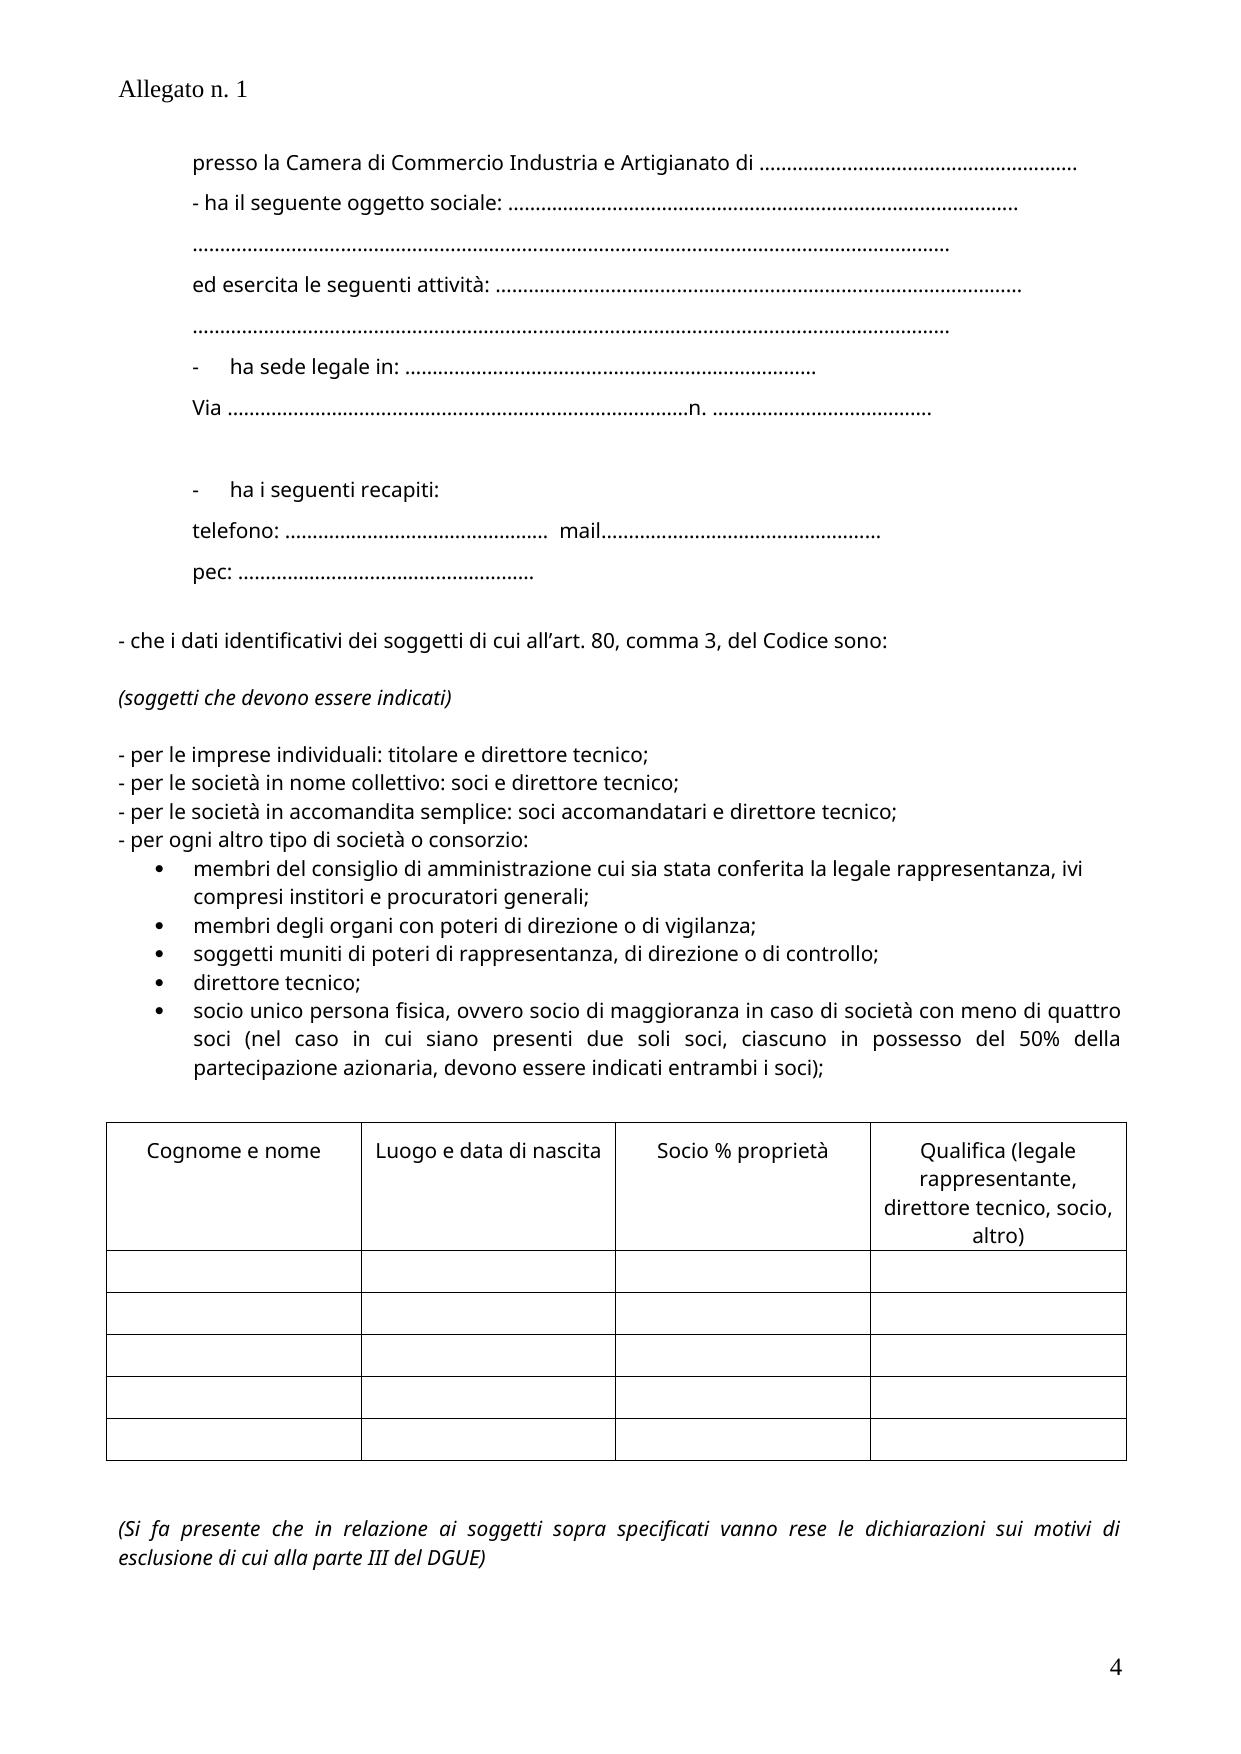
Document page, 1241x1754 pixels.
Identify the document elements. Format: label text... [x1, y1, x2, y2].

table_cell [871, 1293, 1126, 1333]
list membri degli organi con poteri di direzione o di vigilanza; [156, 911, 1122, 939]
table_cell [616, 1377, 870, 1417]
table_header Cognome e nome [107, 1123, 361, 1249]
text ………………………………………………………………………………………………………………………… [192, 311, 1122, 340]
list soggetti muniti di poteri di rappresentanza, di direzione o di controllo; [156, 939, 1122, 968]
table_cell [362, 1293, 615, 1333]
table_cell [616, 1251, 870, 1292]
table_cell [362, 1377, 615, 1417]
table_cell [616, 1419, 870, 1459]
list direttore tecnico; [156, 968, 1122, 996]
table_cell [107, 1293, 361, 1333]
text - per ogni altro tipo di società o consorzio: [118, 825, 1122, 854]
table_header Luogo e data di nascita [362, 1123, 615, 1249]
table_cell [871, 1377, 1126, 1417]
list ha i seguenti recapiti: [192, 475, 1122, 503]
table_header Qualifica (legale rappresentante, direttore tecnico, socio, altro) [871, 1123, 1126, 1249]
table_cell [362, 1419, 615, 1459]
text Via …………………………………………………………………………n. …………………………………. [192, 393, 1122, 422]
text (soggetti che devono essere indicati) [118, 683, 1122, 712]
table_cell [871, 1419, 1126, 1459]
list ha sede legale in: ………………………………………………………………… [192, 352, 1122, 381]
text - per le imprese individuali: titolare e direttore tecnico; [118, 740, 1122, 768]
text - ha il seguente oggetto sociale: ………………………………………………………………………………... [192, 188, 1122, 217]
text ………………………………………………………………………………………………………………………… [192, 229, 1122, 258]
text (Si fa presente che in relazione ai soggetti sopra specificati vanno rese le dichiarazioni sui motivi di esclusione di cui alla parte III del DGUE) [118, 1514, 1122, 1571]
text pec: ……………………………………………… [192, 557, 1122, 585]
text - per le società in accomandita semplice: soci accomandatari e direttore tecnico; [118, 797, 1122, 825]
text telefono: ………………………………………… mail…………………………………………… [192, 516, 1122, 544]
table_cell [362, 1335, 615, 1376]
table_cell [616, 1293, 870, 1333]
text - per le società in nome collettivo: soci e direttore tecnico; [118, 768, 1122, 797]
table_cell [107, 1377, 361, 1417]
table_cell [616, 1335, 870, 1376]
text ed esercita le seguenti attività: …………………………………………………………………………………… [192, 270, 1122, 299]
text - che i dati identificativi dei soggetti di cui all’art. 80, comma 3, del Codice sono: [118, 626, 1122, 655]
table_cell [871, 1251, 1126, 1292]
list membri del consiglio di amministrazione cui sia stata conferita la legale rappresentanza, ivi compresi institori e procuratori generali; [156, 854, 1122, 911]
table_header Socio % proprietà [616, 1123, 870, 1249]
list socio unico persona fisica, ovvero socio di maggioranza in caso di società con meno di quattro soci (nel caso in cui siano presenti due soli soci, ciascuno in possesso del 50% della partecipazione azionaria, devono essere indicati entrambi i soci); [156, 996, 1122, 1081]
table_cell [871, 1335, 1126, 1376]
text presso la Camera di Commercio Industria e Artigianato di …………………………………………………. [192, 148, 1122, 176]
table_cell [107, 1419, 361, 1459]
table_cell [362, 1251, 615, 1292]
table_cell [107, 1251, 361, 1292]
table_cell [107, 1335, 361, 1376]
